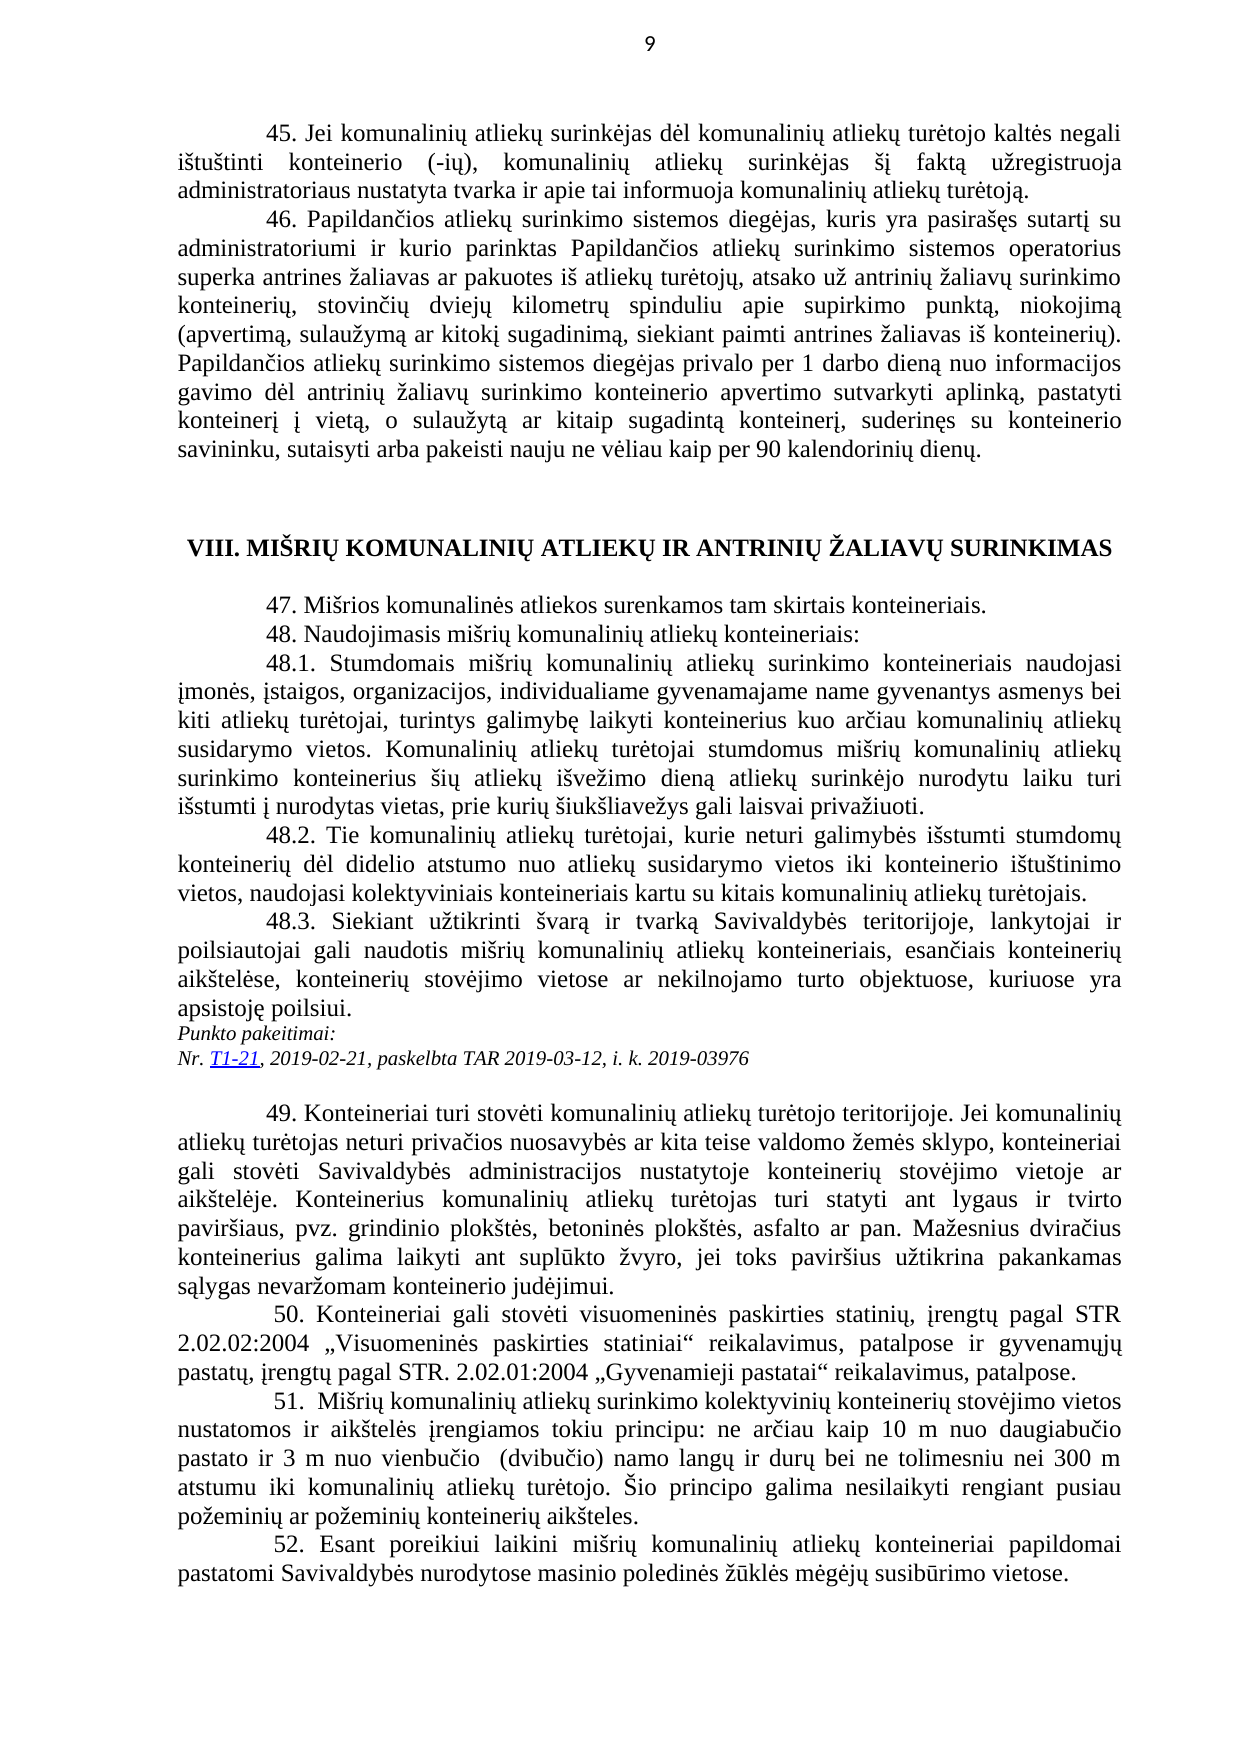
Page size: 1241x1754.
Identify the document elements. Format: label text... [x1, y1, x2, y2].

text 45. Jei komunalinių atliekų surinkėjas dėl komunalinių atliekų turėtojo kaltės negali ištuštinti konteinerio (-ių), komunalinių atliekų surinkėjas šį faktą užregistruoja administratoriaus nustatyta tvarka ir apie tai informuoja komunalinių atliekų turėtoją. [177, 118, 1122, 204]
text 47. Mišrios komunalinės atliekos surenkamos tam skirtais konteineriais. [266, 590, 1122, 619]
text 46. Papildančios atliekų surinkimo sistemos diegėjas, kuris yra pasirašęs sutartį su administratoriumi ir kurio parinktas Papildančios atliekų surinkimo sistemos operatorius superka antrines žaliavas ar pakuotes iš atliekų turėtojų, atsako už antrinių žaliavų surinkimo konteinerių, stovinčių dviejų kilometrų spinduliu apie supirkimo punktą, niokojimą (apvertimą, sulaužymą ar kitokį sugadinimą, siekiant paimti antrines žaliavas iš konteinerių). Papildančios atliekų surinkimo sistemos diegėjas privalo per 1 darbo dieną nuo informacijos gavimo dėl antrinių žaliavų surinkimo konteinerio apvertimo sutvarkyti aplinką, pastatyti konteinerį į vietą, o sulaužytą ar kitaip sugadintą konteinerį, suderinęs su konteinerio savininku, sutaisyti arba pakeisti nauju ne vėliau kaip per 90 kalendorinių dienų. [177, 204, 1122, 463]
text 50. Konteineriai gali stovėti visuomeninės paskirties statinių, įrengtų pagal STR 2.02.02:2004 „Visuomeninės paskirties statiniai“ reikalavimus, patalpose ir gyvenamųjų pastatų, įrengtų pagal STR. 2.02.01:2004 „Gyvenamieji pastatai“ reikalavimus, patalpose. [177, 1299, 1122, 1386]
text VIII. MIŠRIŲ KOMUNALINIŲ ATLIEKŲ IR ANTRINIŲ ŽALIAVŲ SURINKIMAS [177, 533, 1122, 561]
text 48.2. Tie komunalinių atliekų turėtojai, kurie neturi galimybės išstumti stumdomų konteinerių dėl didelio atstumo nuo atliekų susidarymo vietos iki konteinerio ištuštinimo vietos, naudojasi kolektyviniais konteineriais kartu su kitais komunalinių atliekų turėtojais. [177, 820, 1122, 906]
text Nr. T1-21, 2019-02-21, paskelbta TAR 2019-03-12, i. k. 2019-03976 [177, 1045, 1122, 1069]
text 52. Esant poreikiui laikini mišrių komunalinių atliekų konteineriai papildomai pastatomi Savivaldybės nurodytose masinio poledinės žūklės mėgėjų susibūrimo vietose. [177, 1529, 1122, 1587]
text Punkto pakeitimai: [177, 1021, 1122, 1045]
text 48.1. Stumdomais mišrių komunalinių atliekų surinkimo konteineriais naudojasi įmonės, įstaigos, organizacijos, individualiame gyvenamajame name gyvenantys asmenys bei kiti atliekų turėtojai, turintys galimybę laikyti konteinerius kuo arčiau komunalinių atliekų susidarymo vietos. Komunalinių atliekų turėtojai stumdomus mišrių komunalinių atliekų surinkimo konteinerius šių atliekų išvežimo dieną atliekų surinkėjo nurodytu laiku turi išstumti į nurodytas vietas, prie kurių šiukšliavežys gali laisvai privažiuoti. [177, 648, 1122, 820]
text 49. Konteineriai turi stovėti komunalinių atliekų turėtojo teritorijoje. Jei komunalinių atliekų turėtojas neturi privačios nuosavybės ar kita teise valdomo žemės sklypo, konteineriai gali stovėti Savivaldybės administracijos nustatytoje konteinerių stovėjimo vietoje ar aikštelėje. Konteinerius komunalinių atliekų turėtojas turi statyti ant lygaus ir tvirto paviršiaus, pvz. grindinio plokštės, betoninės plokštės, asfalto ar pan. Mažesnius dviračius konteinerius galima laikyti ant suplūkto žvyro, jei toks paviršius užtikrina pakankamas sąlygas nevaržomam konteinerio judėjimui. [177, 1098, 1122, 1299]
text 51. Mišrių komunalinių atliekų surinkimo kolektyvinių konteinerių stovėjimo vietos nustatomos ir aikštelės įrengiamos tokiu principu: ne arčiau kaip 10 m nuo daugiabučio pastato ir 3 m nuo vienbučio (dvibučio) namo langų ir durų bei ne tolimesniu nei 300 m atstumu iki komunalinių atliekų turėtojo. Šio principo galima nesilaikyti rengiant pusiau požeminių ar požeminių konteinerių aikšteles. [177, 1386, 1122, 1529]
text 48. Naudojimasis mišrių komunalinių atliekų konteineriais: [177, 619, 1122, 648]
text 48.3. Siekiant užtikrinti švarą ir tvarką Savivaldybės teritorijoje, lankytojai ir poilsiautojai gali naudotis mišrių komunalinių atliekų konteineriais, esančiais konteinerių aikštelėse, konteinerių stovėjimo vietose ar nekilnojamo turto objektuose, kuriuose yra apsistoję poilsiui. [177, 906, 1122, 1021]
